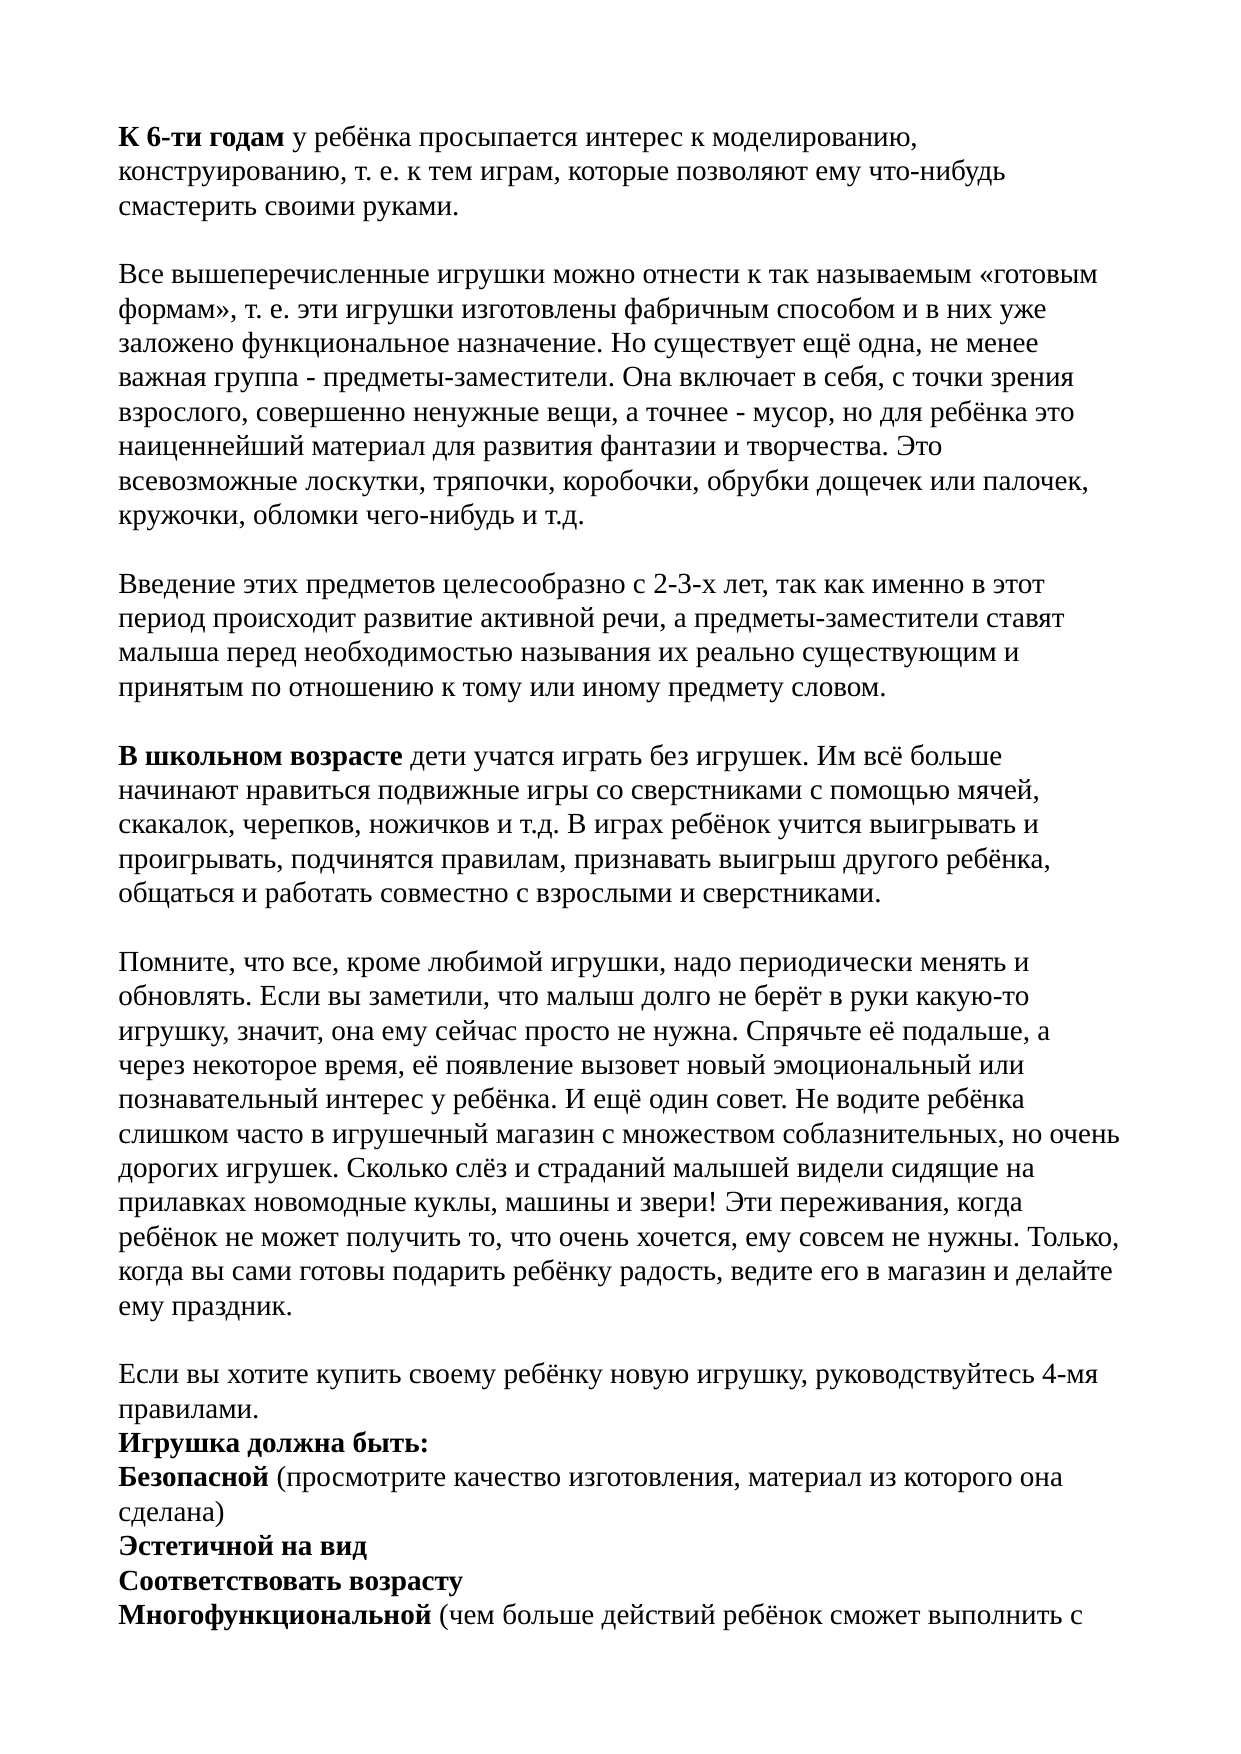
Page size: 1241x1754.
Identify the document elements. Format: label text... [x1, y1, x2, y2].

text К 6-ти годам у ребёнка просыпается интерес к моделированию, конструированию, т. е. к тем играм, которые позволяют ему что-нибудь смастерить своими руками. Все вышеперечисленные игрушки можно отнести к так называемым «готовым формам», т. е. эти игрушки изготовлены фабричным способом и в них уже заложено функциональное назначение. Но существует ещё одна, не менее важная группа - предметы-заместители. Она включает в себя, с точки зрения взрослого, совершенно ненужные вещи, а точнее - мусор, но для ребёнка это наиценнейший материал для развития фантазии и творчества. Это всевозможные лоскутки, тряпочки, коробочки, обрубки дощечек или палочек, кружочки, обломки чего-нибудь и т.д. Введение этих предметов целесообразно с 2-3-х лет, так как именно в этот период происходит развитие активной речи, а предметы-заместители ставят малыша перед необходимостью называния их реально существующим и принятым по отношению к тому или иному предмету словом. В школьном возрасте дети учатся играть без игрушек. Им всё больше начинают нравиться подвижные игры со сверстниками с помощью мячей, скакалок, черепков, ножичков и т.д. В играх ребёнок учится выигрывать и проигрывать, подчинятся правилам, признавать выигрыш другого ребёнка, общаться и работать совместно с взрослыми и сверстниками. Помните, что все, кроме любимой игрушки, надо периодически менять и обновлять. Если вы заметили, что малыш долго не берёт в руки какую-то игрушку, значит, она ему сейчас просто не нужна. Спрячьте её подальше, а через некоторое время, её появление вызовет новый эмоциональный или познавательный интерес у ребёнка. И ещё один совет. Не водите ребёнка слишком часто в игрушечный магазин с множеством соблазнительных, но очень дорогих игрушек. Сколько слёз и страданий малышей видели сидящие на прилавках новомодные куклы, машины и звери! Эти переживания, когда ребёнок не может получить то, что очень хочется, ему совсем не нужны. Только, когда вы сами готовы подарить ребёнку радость, ведите его в магазин и делайте ему праздник. Если вы хотите купить своему ребёнку новую игрушку, руководствуйтесь 4-мя правилами. Игрушка должна быть: Безопасной (просмотрите качество изготовления, материал из которого она сделана) Эстетичной на вид Соответствовать возрасту Многофункциональной (чем больше действий ребёнок сможет выполнить с [118, 118, 1122, 1631]
